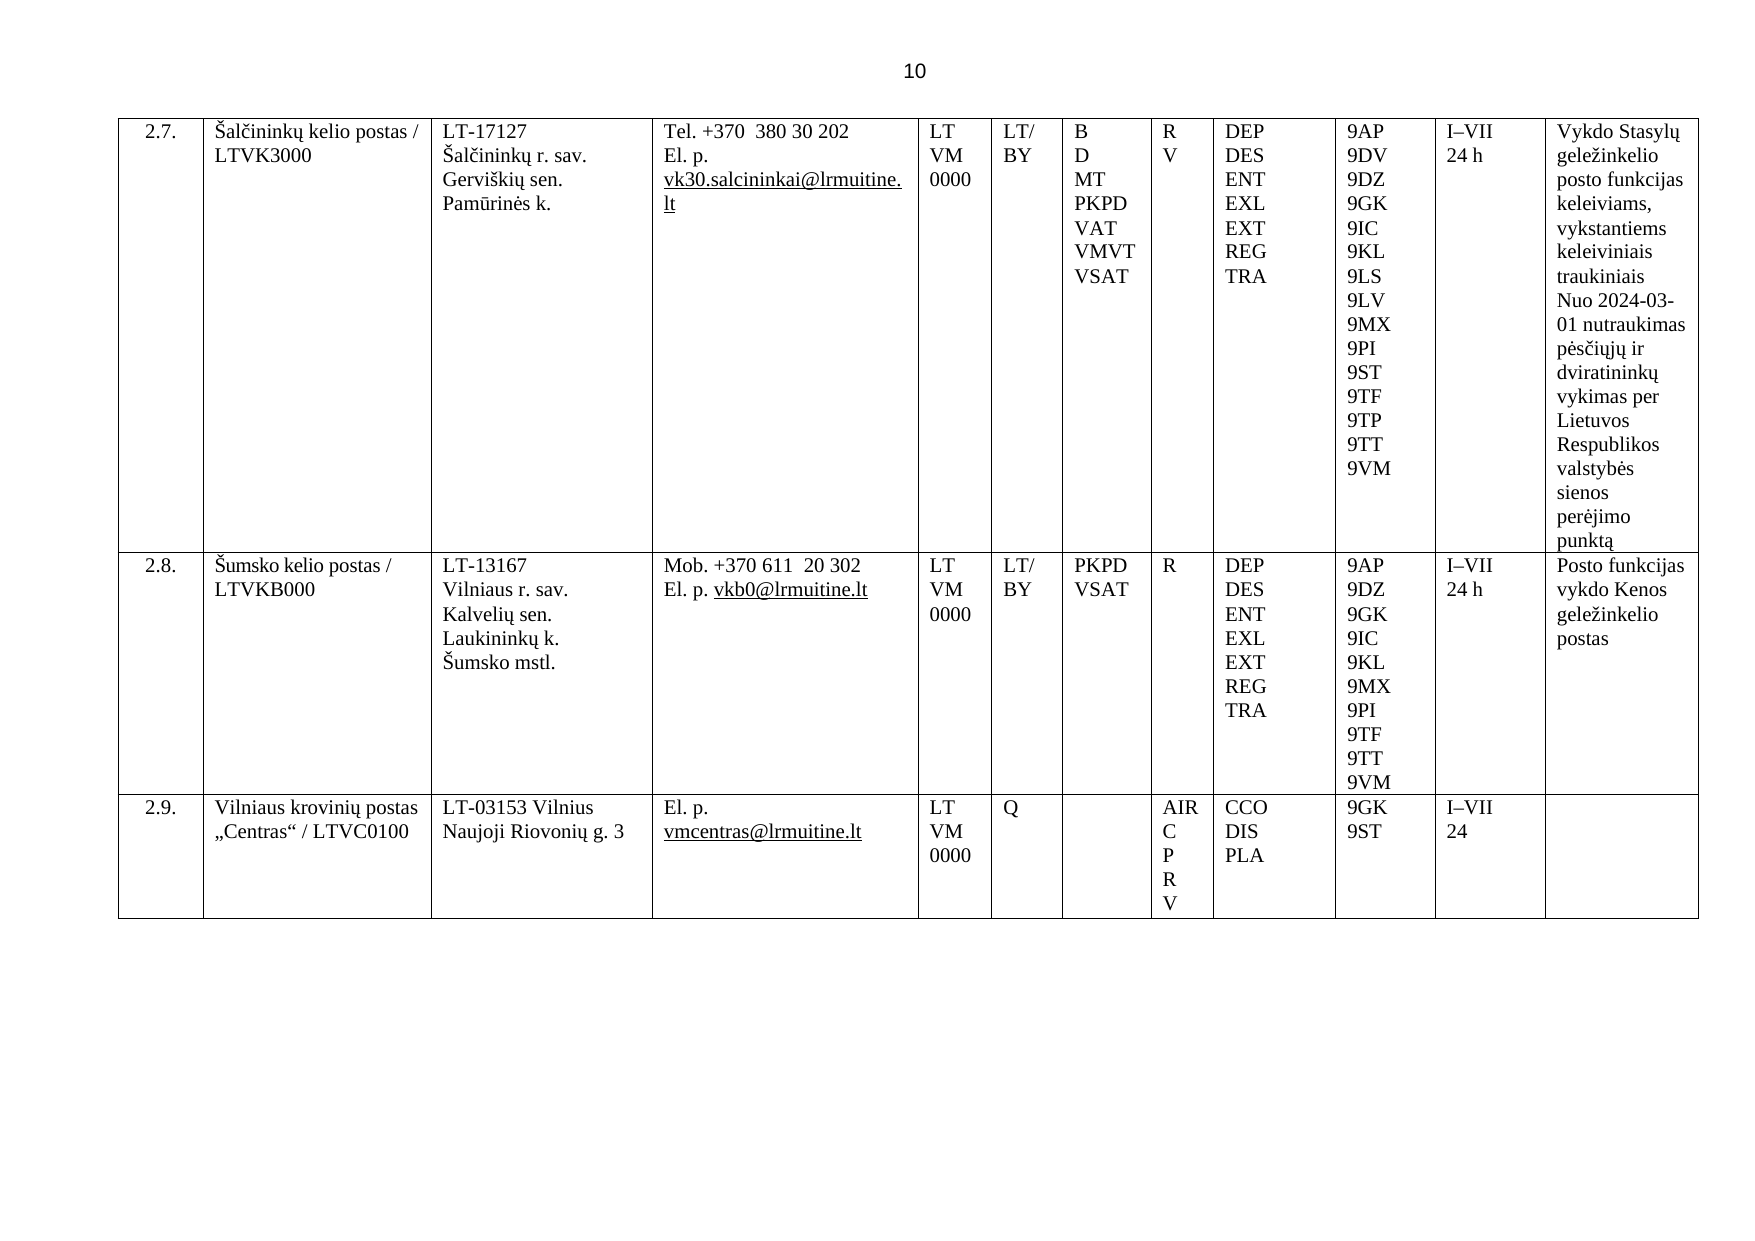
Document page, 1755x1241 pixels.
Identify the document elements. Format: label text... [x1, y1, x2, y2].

table_cell LT-03153 Vilnius Naujoji Riovonių g. 3 [432, 795, 652, 918]
table_cell PKPD VSAT [1063, 553, 1151, 794]
table_cell LT VM 0000 [919, 795, 991, 918]
table_cell AIR C P R V [1152, 795, 1213, 918]
table_cell DEP DES ENT EXL EXT REG TRA [1214, 119, 1335, 552]
table_cell El. p. vmcentras@lrmuitine.lt [653, 795, 918, 918]
table_cell 9AP 9DZ 9GK 9IC 9KL 9MX 9PI 9TF 9TT 9VM [1336, 553, 1435, 794]
table_cell I–VII 24 h [1436, 553, 1545, 794]
table_cell 9AP 9DV 9DZ 9GK 9IC 9KL 9LS 9LV 9MX 9PI 9ST 9TF 9TP 9TT 9VM [1336, 119, 1435, 552]
table_cell LT/BY [992, 553, 1062, 794]
table_cell 2.8. [119, 553, 203, 794]
table_cell B D MT PKPD VAT VMVT VSAT [1063, 119, 1151, 552]
table_cell LT VM 0000 [919, 119, 991, 552]
table_cell Vykdo Stasylų geležinkelio posto funkcijas keleiviams, vykstantiems keleiviniais traukiniais Nuo 2024-03-01 nutraukimas pėsčiųjų ir dviratininkų vykimas per Lietuvos Respublikos valstybės sienos perėjimo punktą [1546, 119, 1698, 552]
table_cell [1546, 795, 1698, 918]
table_cell LT-13167 Vilniaus r. sav. Kalvelių sen. Laukininkų k. Šumsko mstl. [432, 553, 652, 794]
table_cell LT-17127 Šalčininkų r. sav. Gerviškių sen. Pamūrinės k. [432, 119, 652, 552]
table_cell R [1152, 553, 1213, 794]
table_cell 2.9. [119, 795, 203, 918]
table_cell LT VM 0000 [919, 553, 991, 794]
table_cell Šumsko kelio postas / LTVKB000 [204, 553, 431, 794]
table_cell Šalčininkų kelio postas / LTVK3000 [204, 119, 431, 552]
table_cell Q [992, 795, 1062, 918]
table_cell Tel. +370 380 30 202 El. p. vk30.salcininkai@lrmuitine.lt [653, 119, 918, 552]
table_cell I–VII 24 h [1436, 119, 1545, 552]
table_cell Vilniaus krovinių postas „Centras“ / LTVC0100 [204, 795, 431, 918]
table_cell [1063, 795, 1151, 918]
table_cell LT/BY [992, 119, 1062, 552]
table_cell Posto funkcijas vykdo Kenos geležinkelio postas [1546, 553, 1698, 794]
table_cell 9GK 9ST [1336, 795, 1435, 918]
table_cell 2.7. [119, 119, 203, 552]
table_cell I–VII 24 [1436, 795, 1545, 918]
table_cell R V [1152, 119, 1213, 552]
table_cell Mob. +370 611 20 302 El. p. vkb0@lrmuitine.lt [653, 553, 918, 794]
table_cell DEP DES ENT EXL EXT REG TRA [1214, 553, 1335, 794]
table_cell CCO DIS PLA [1214, 795, 1335, 918]
